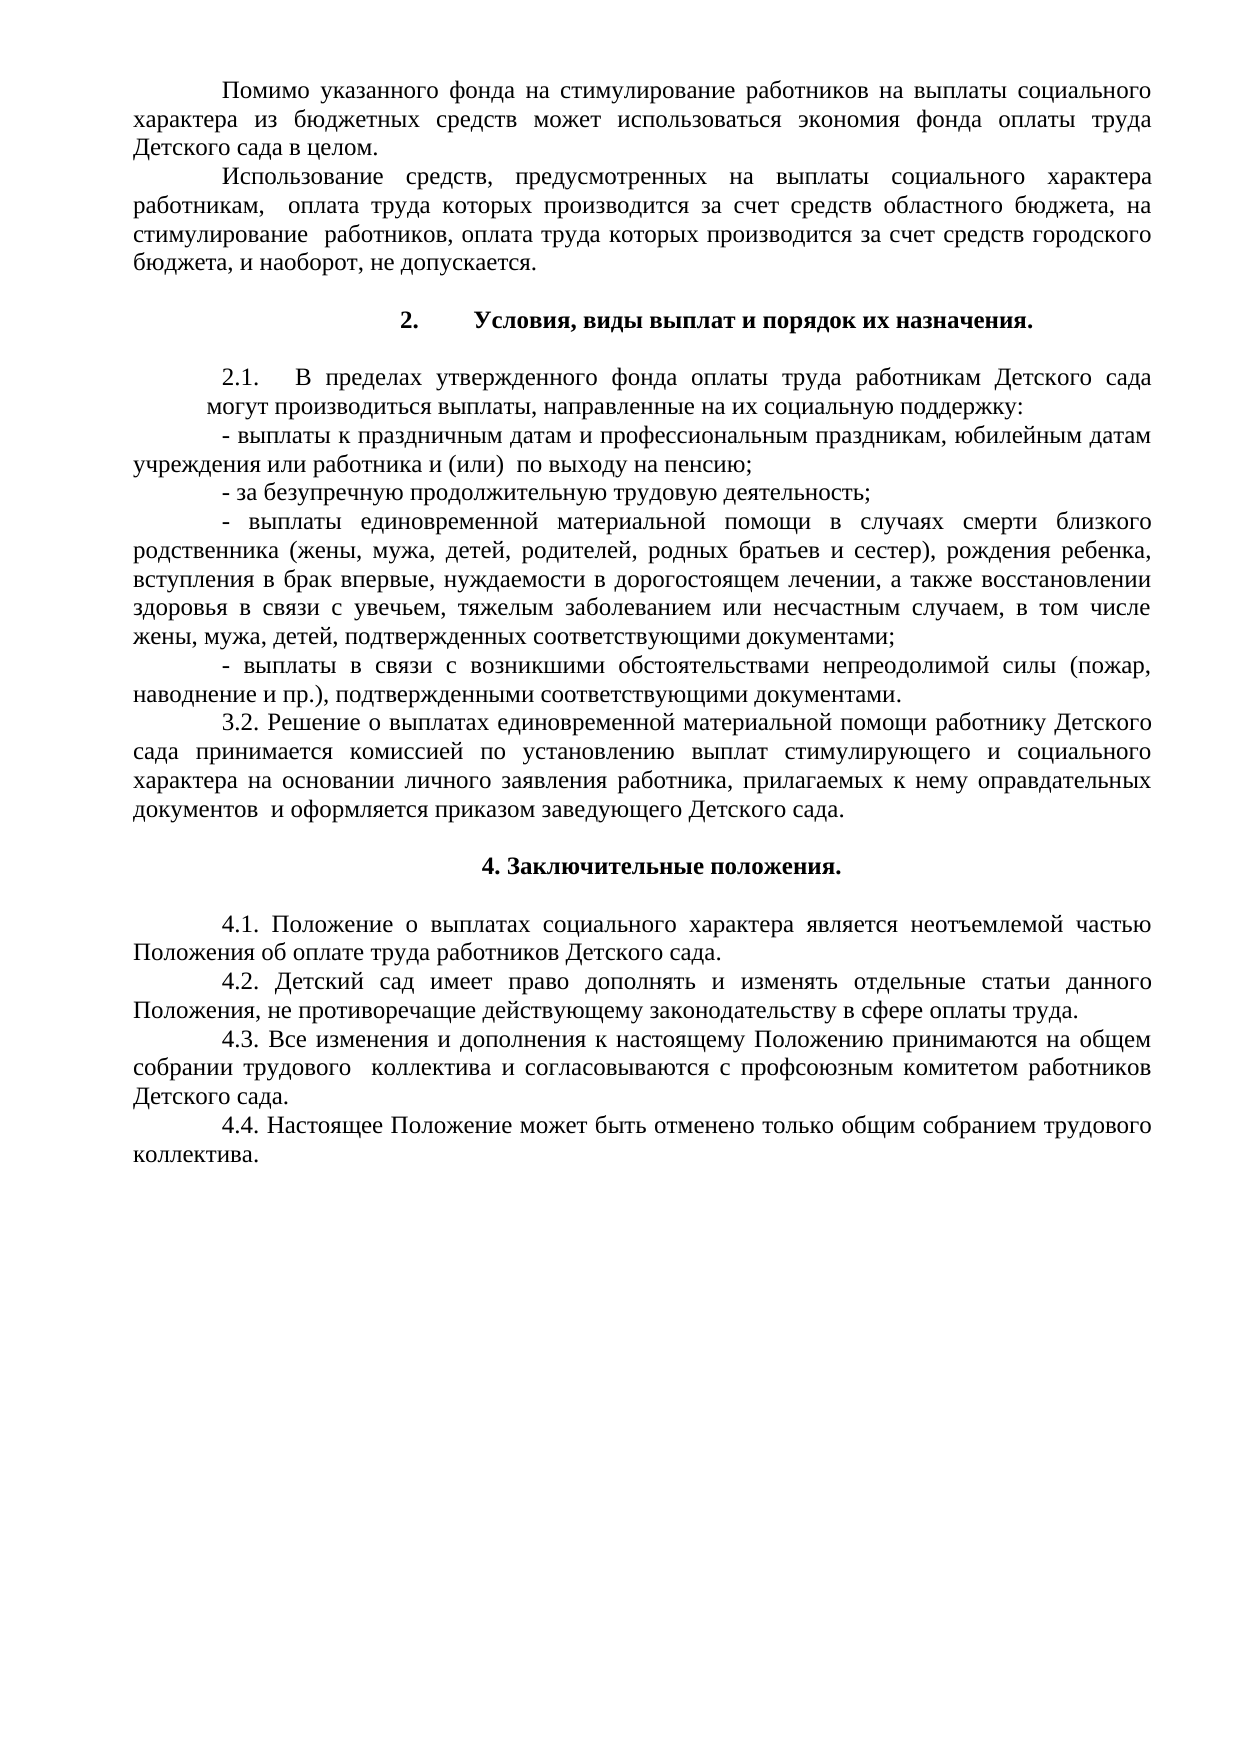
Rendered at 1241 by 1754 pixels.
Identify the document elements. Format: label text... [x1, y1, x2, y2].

text 4.1. Положение о выплатах социального характера является неотъемлемой частью Положения об оплате труда работников Детского сада. [133, 909, 1152, 966]
text 4.3. Все изменения и дополнения к настоящему Положению принимаются на общем собрании трудового коллектива и согласовываются с профсоюзным комитетом работников Детского сада. [133, 1024, 1152, 1110]
text Использование средств, предусмотренных на выплаты социального характера работникам, оплата труда которых производится за счет средств областного бюджета, на стимулирование работников, оплата труда которых производится за счет средств городского бюджета, и наоборот, не допускается. [133, 161, 1152, 276]
text 4.4. Настоящее Положение может быть отменено только общим собранием трудового коллектива. [133, 1110, 1152, 1167]
list В пределах утвержденного фонда оплаты труда работникам Детского сада могут производиться выплаты, направленные на их социальную поддержку: [133, 362, 1152, 420]
text 4.2. Детский сад имеет право дополнять и изменять отдельные статьи данного Положения, не противоречащие действующему законодательству в сфере оплаты труда. [133, 966, 1152, 1024]
text Помимо указанного фонда на стимулирование работников на выплаты социального характера из бюджетных средств может использоваться экономия фонда оплаты труда Детского сада в целом. [133, 75, 1152, 161]
text 3.2. Решение о выплатах единовременной материальной помощи работнику Детского сада принимается комиссией по установлению выплат стимулирующего и социального характера на основании личного заявления работника, прилагаемых к нему оправдательных документов и оформляется приказом заведующего Детского сада. [133, 707, 1152, 822]
text - выплаты единовременной материальной помощи в случаях смерти близкого родственника (жены, мужа, детей, родителей, родных братьев и сестер), рождения ребенка, вступления в брак впервые, нуждаемости в дорогостоящем лечении, а также восстановлении здоровья в связи с увечьем, тяжелым заболеванием или несчастным случаем, в том числе жены, мужа, детей, подтвержденных соответствующими документами; [133, 506, 1152, 650]
text 4. Заключительные положения. [170, 851, 1152, 880]
text - выплаты в связи с возникшими обстоятельствами непреодолимой силы (пожар, наводнение и пр.), подтвержденными соответствующими документами. [133, 650, 1152, 707]
list Условия, виды выплат и порядок их назначения. [281, 305, 1152, 334]
text - выплаты к праздничным датам и профессиональным праздникам, юбилейным датам учреждения или работника и (или) по выходу на пенсию; [133, 420, 1152, 477]
text - за безупречную продолжительную трудовую деятельность; [133, 477, 1152, 506]
